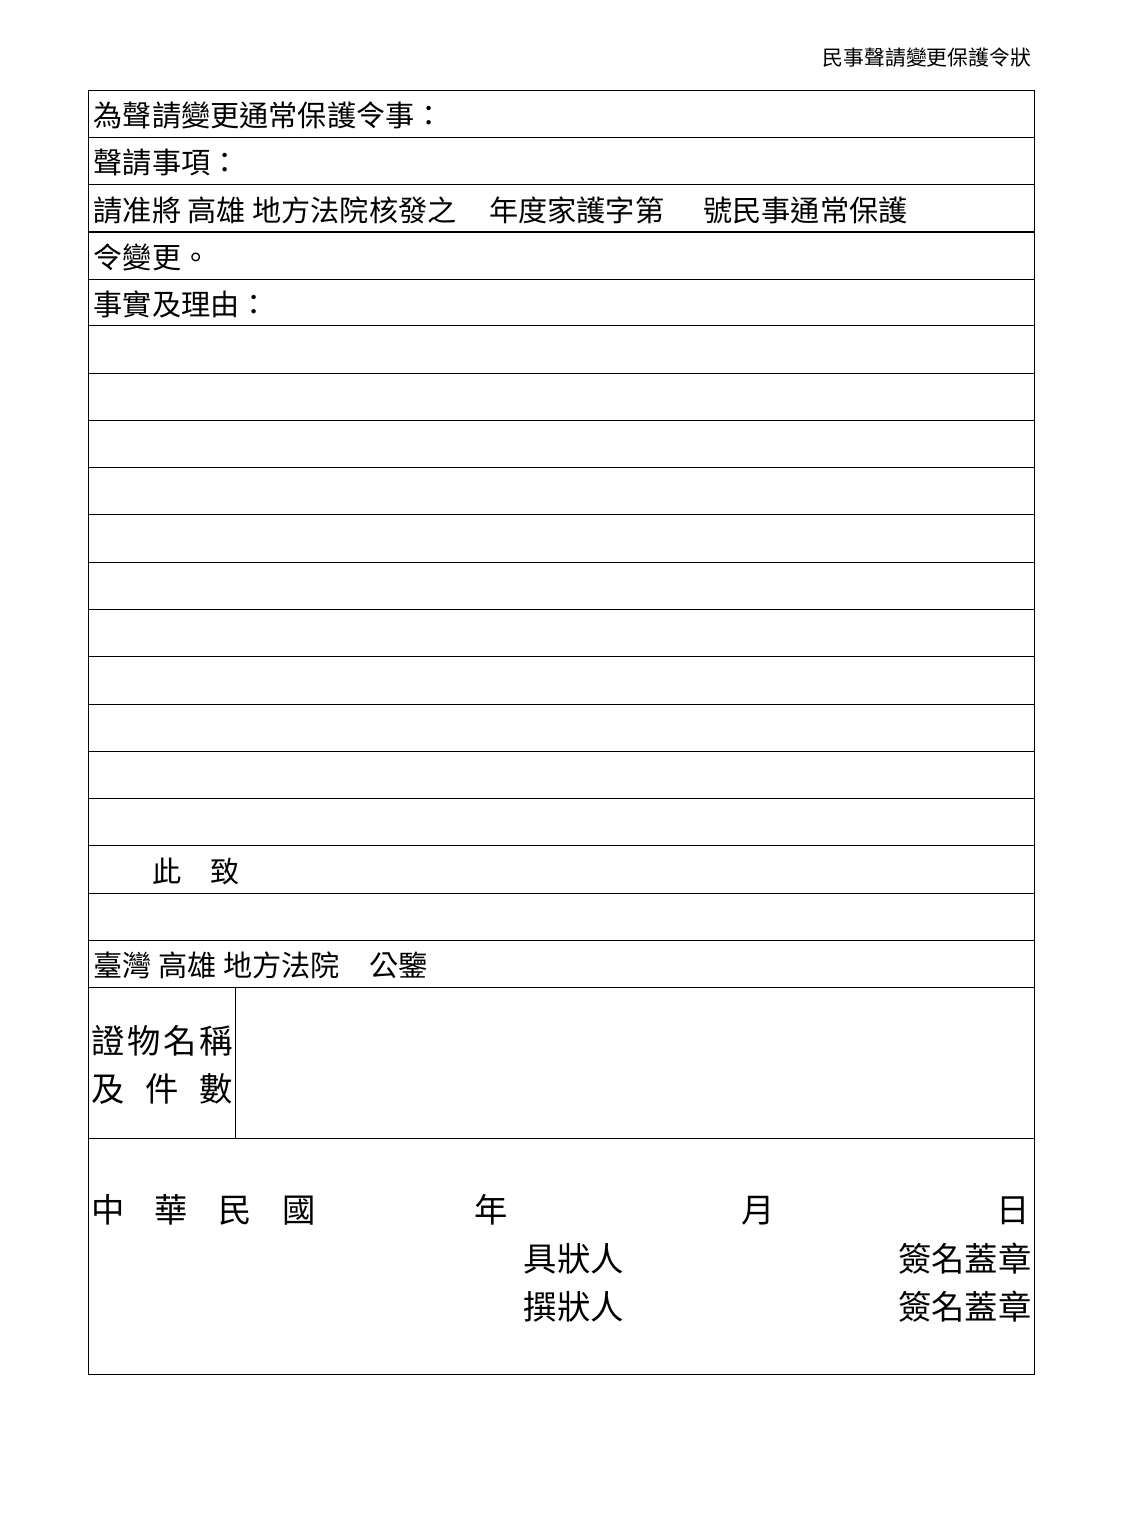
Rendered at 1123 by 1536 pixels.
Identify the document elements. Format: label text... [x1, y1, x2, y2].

table_cell 中華民國 年 月 日 具狀人 簽名蓋章 撰狀人 簽名蓋章 [89, 1139, 1034, 1374]
table_cell 為聲請變更通常保護令事： [89, 91, 1034, 137]
table_cell [236, 988, 1034, 1138]
table_cell [89, 752, 1034, 798]
table_cell [89, 563, 1034, 609]
table_cell [89, 374, 1034, 420]
table_cell 請准將 高雄 地方法院核發之 年度家護字第 號民事通常保護 [89, 185, 1034, 231]
table_cell 令變更。 [89, 233, 1034, 279]
table_cell [89, 705, 1034, 751]
table_cell 此 致 [89, 846, 1034, 893]
table_cell [89, 515, 1034, 562]
table_cell [89, 421, 1034, 467]
table_cell [89, 326, 1034, 372]
table_cell [89, 657, 1034, 703]
table_cell 聲請事項： [89, 138, 1034, 184]
table_cell 臺灣 高雄 地方法院 公鑒 [89, 941, 1034, 987]
table_cell [89, 610, 1034, 656]
table_cell [89, 468, 1034, 514]
table_cell 事實及理由： [89, 280, 1034, 325]
table_cell [89, 799, 1034, 845]
table_cell [89, 894, 1034, 940]
table_cell 證物名稱 及件數 [89, 988, 235, 1138]
